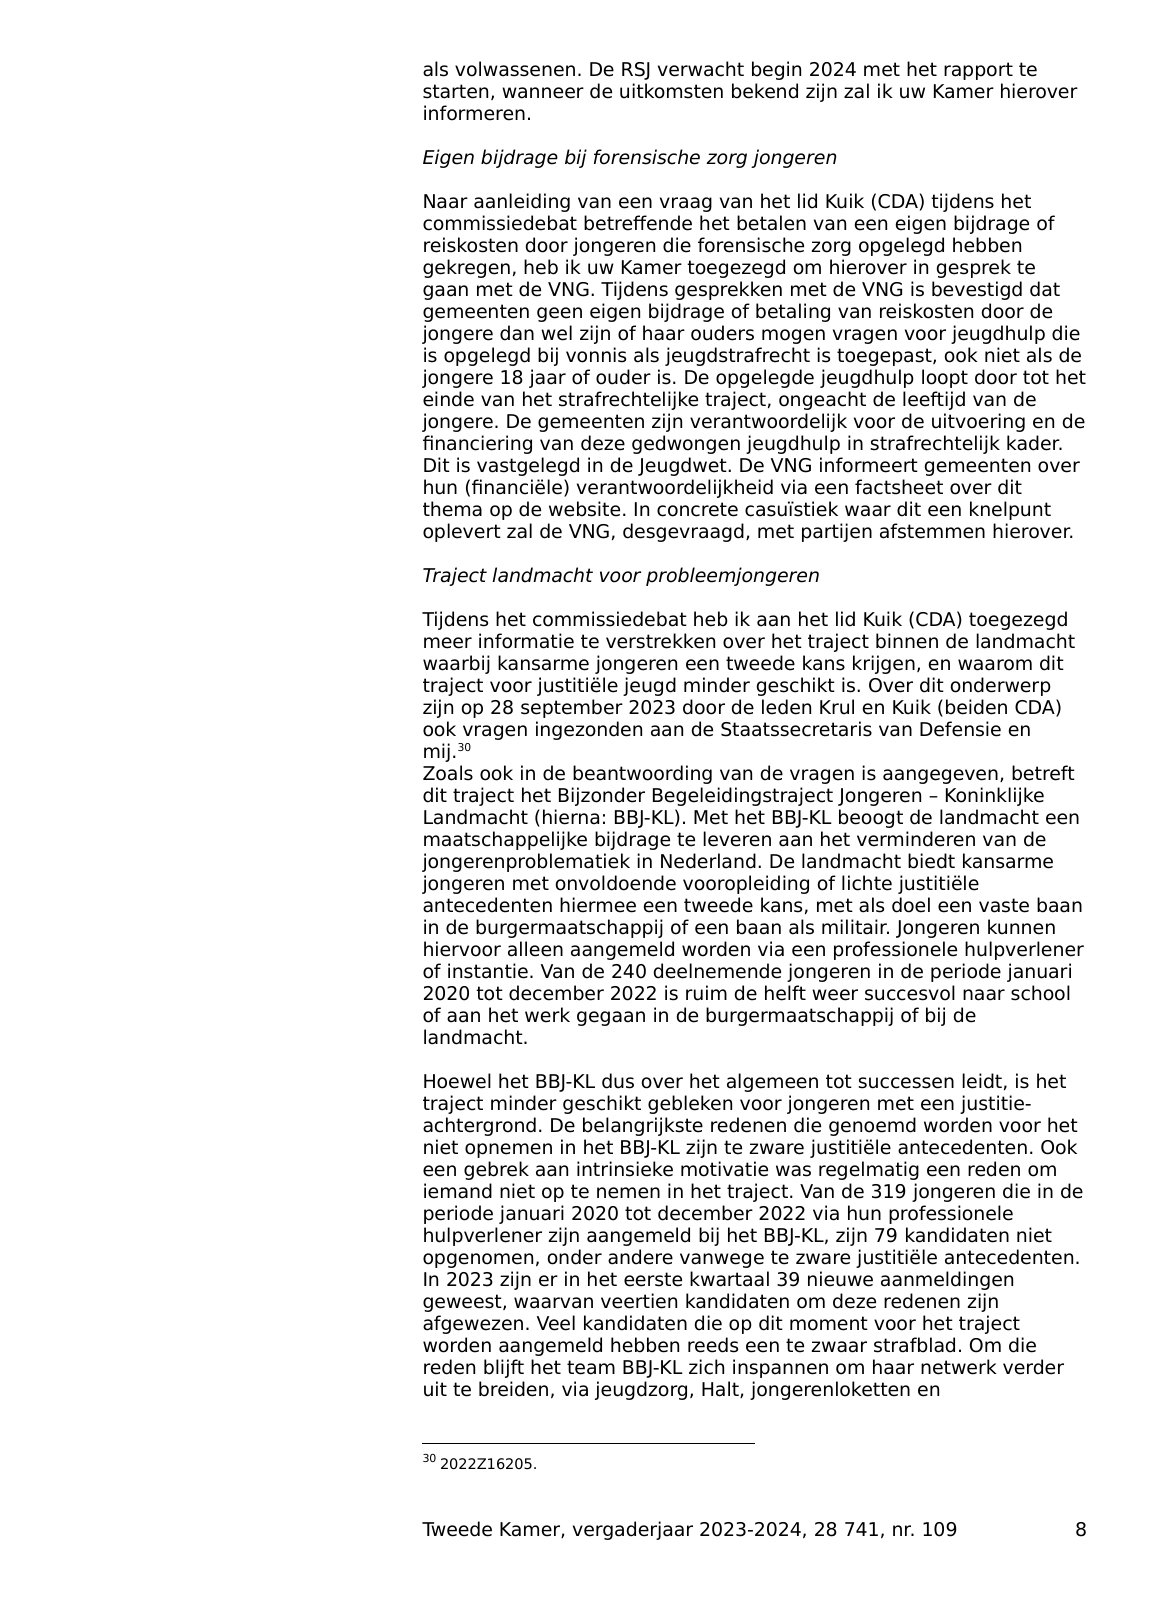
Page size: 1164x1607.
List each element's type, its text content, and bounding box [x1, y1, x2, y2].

text als volwassenen. De RSJ verwacht begin 2024 met het rapport te starten, wanneer de uitkomsten bekend zijn zal ik uw Kamer hierover informeren. [422, 59, 1087, 125]
subtitle Eigen bijdrage bij forensische zorg jongeren [422, 147, 1087, 169]
text Zoals ook in de beantwoording van de vragen is aangegeven, betreft dit traject het Bijzonder Begeleidingstraject Jongeren – Koninklijke Landmacht (hierna: BBJ-KL). Met het BBJ-KL beoogt de landmacht een maatschappelijke bijdrage te leveren aan het verminderen van de jongerenproblematiek in Nederland. De landmacht biedt kansarme jongeren met onvoldoende vooropleiding of lichte justitiële antecedenten hiermee een tweede kans, met als doel een vaste baan in de burgermaatschappij of een baan als militair. Jongeren kunnen hiervoor alleen aangemeld worden via een professionele hulpverlener of instantie. Van de 240 deelnemende jongeren in de periode januari 2020 tot december 2022 is ruim de helft weer succesvol naar school of aan het werk gegaan in de burgermaatschappij of bij de landmacht. [422, 763, 1087, 1049]
text Naar aanleiding van een vraag van het lid Kuik (CDA) tijdens het commissiedebat betreffende het betalen van een eigen bijdrage of reiskosten door jongeren die forensische zorg opgelegd hebben gekregen, heb ik uw Kamer toegezegd om hierover in gesprek te gaan met de VNG. Tijdens gesprekken met de VNG is bevestigd dat gemeenten geen eigen bijdrage of betaling van reiskosten door de jongere dan wel zijn of haar ouders mogen vragen voor jeugdhulp die is opgelegd bij vonnis als jeugdstrafrecht is toegepast, ook niet als de jongere 18 jaar of ouder is. De opgelegde jeugdhulp loopt door tot het einde van het strafrechtelijke traject, ongeacht de leeftijd van de jongere. De gemeenten zijn verantwoordelijk voor de uitvoering en de financiering van deze gedwongen jeugdhulp in strafrechtelijk kader. Dit is vastgelegd in de Jeugdwet. De VNG informeert gemeenten over hun (financiële) verantwoordelijkheid via een factsheet over dit thema op de website. In concrete casuïstiek waar dit een knelpunt oplevert zal de VNG, desgevraagd, met partijen afstemmen hierover. [422, 191, 1087, 543]
text Hoewel het BBJ-KL dus over het algemeen tot successen leidt, is het traject minder geschikt gebleken voor jongeren met een justitie-achtergrond. De belangrijkste redenen die genoemd worden voor het niet opnemen in het BBJ-KL zijn te zware justitiële antecedenten. Ook een gebrek aan intrinsieke motivatie was regelmatig een reden om iemand niet op te nemen in het traject. Van de 319 jongeren die in de periode januari 2020 tot december 2022 via hun professionele hulpverlener zijn aangemeld bij het BBJ-KL, zijn 79 kandidaten niet opgenomen, onder andere vanwege te zware justitiële antecedenten. In 2023 zijn er in het eerste kwartaal 39 nieuwe aanmeldingen geweest, waarvan veertien kandidaten om deze redenen zijn afgewezen. Veel kandidaten die op dit moment voor het traject worden aangemeld hebben reeds een te zwaar strafblad. Om die reden blijft het team BBJ-KL zich inspannen om haar netwerk verder uit te breiden, via jeugdzorg, Halt, jongerenloketten en [422, 1071, 1087, 1401]
subtitle Traject landmacht voor probleemjongeren [422, 565, 1087, 587]
text Tijdens het commissiedebat heb ik aan het lid Kuik (CDA) toegezegd meer informatie te verstrekken over het traject binnen de landmacht waarbij kansarme jongeren een tweede kans krijgen, en waarom dit traject voor justitiële jeugd minder geschikt is. Over dit onderwerp zijn op 28 september 2023 door de leden Krul en Kuik (beiden CDA) ook vragen ingezonden aan de Staatssecretaris van Defensie en mij. [422, 609, 1087, 763]
text 2022Z16205. [422, 1452, 1087, 1474]
